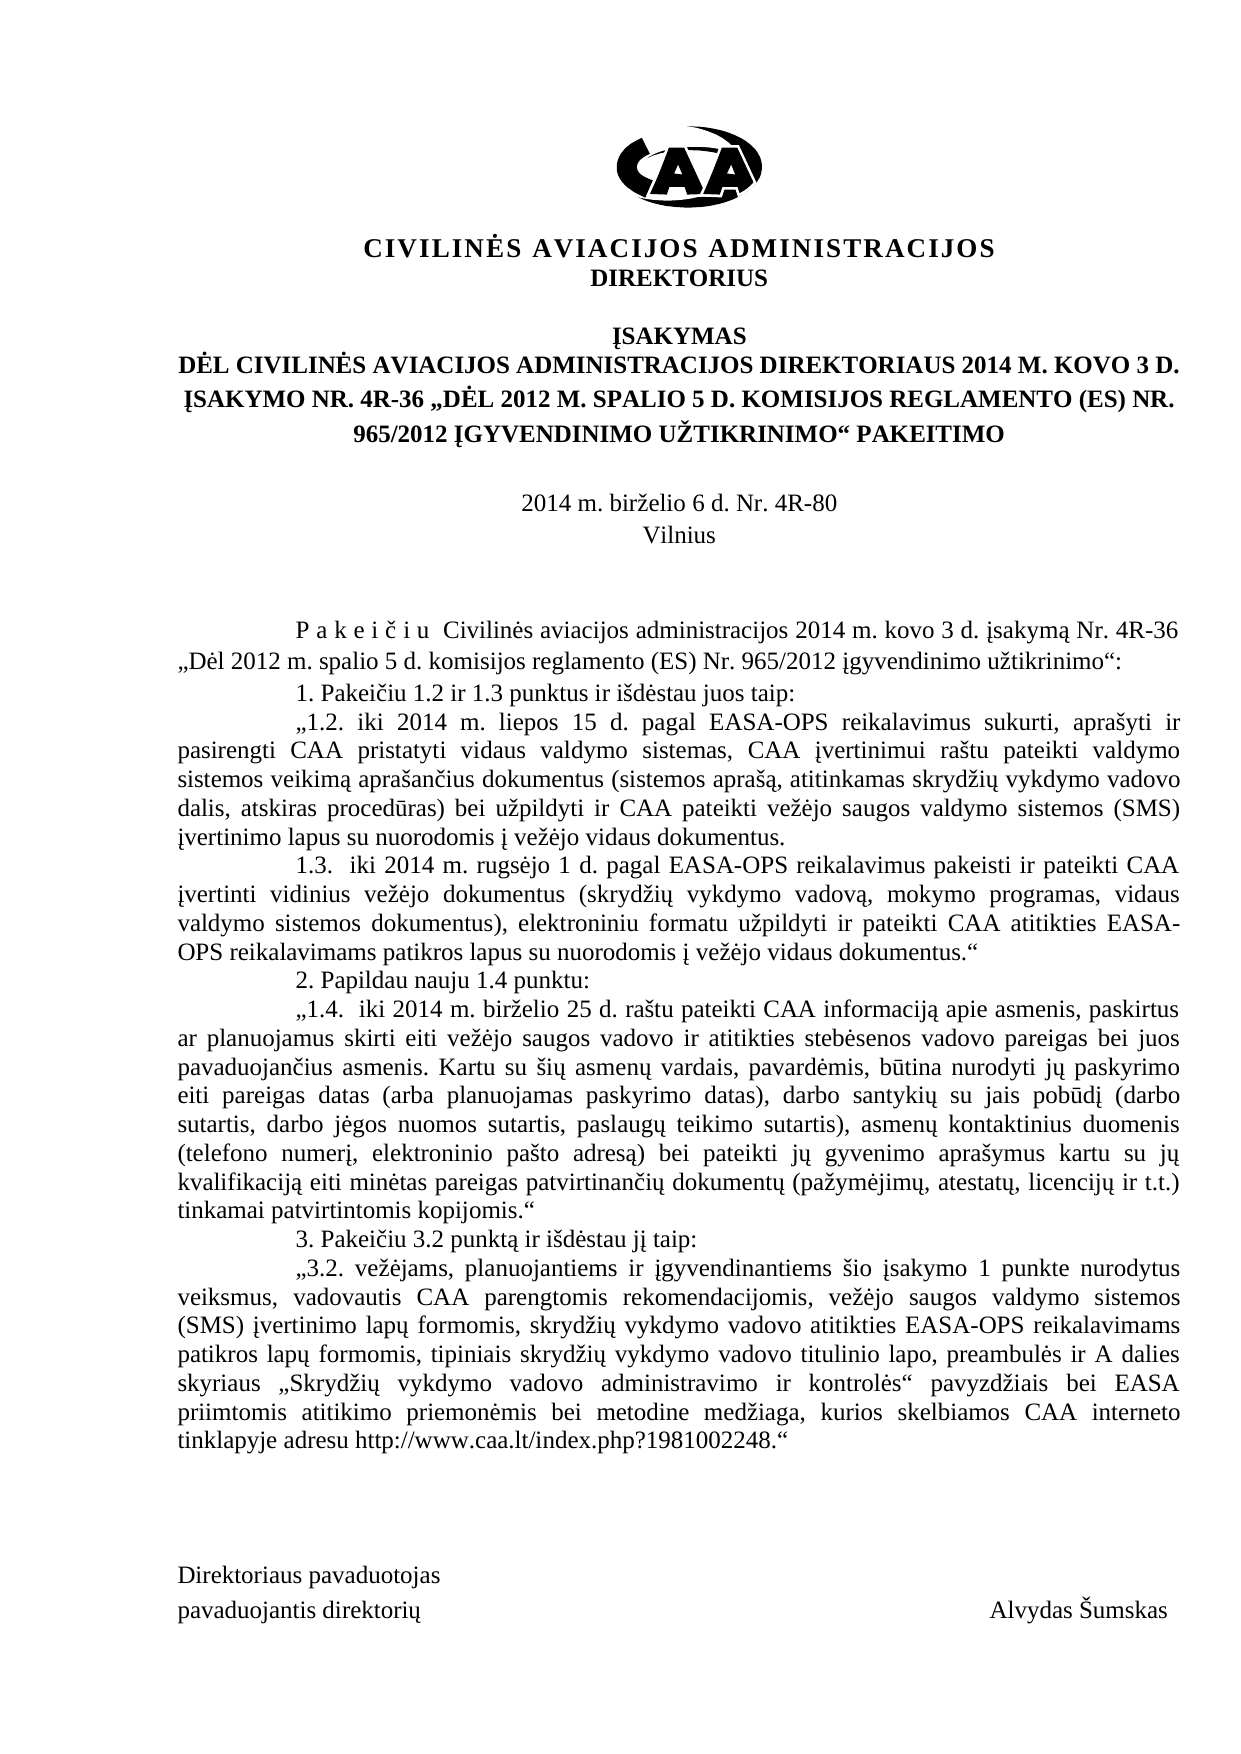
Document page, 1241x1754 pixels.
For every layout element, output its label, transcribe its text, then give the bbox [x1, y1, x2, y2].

text DĖL CIVILINĖS AVIACIJOS ADMINISTRACIJOS DIREKTORIAUS 2014 M. KOVO 3 D. ĮSAKYMO NR. 4R-36 „DĖL 2012 M. SPALIO 5 D. KOMISIJOS REGLAMENTo (ES) NR. 965/2012 ĮGYVENDINIMO UŽTIKRINIMO“ PAKEITIMO [177, 350, 1181, 447]
text DIREKTORIUS [177, 263, 1181, 292]
text 1.3. iki 2014 m. rugsėjo 1 d. pagal EASA-OPS reikalavimus pakeisti ir pateikti CAA įvertinti vidinius vežėjo dokumentus (skrydžių vykdymo vadovą, mokymo programas, vidaus valdymo sistemos dokumentus), elektroniniu formatu užpildyti ir pateikti CAA atitikties EASA-OPS reikalavimams patikros lapus su nuorodomis į vežėjo vidaus dokumentus.“ [177, 850, 1181, 965]
text „3.2. vežėjams, planuojantiems ir įgyvendinantiems šio įsakymo 1 punkte nurodytus veiksmus, vadovautis CAA parengtomis rekomendacijomis, vežėjo saugos valdymo sistemos (SMS) įvertinimo lapų formomis, skrydžių vykdymo vadovo atitikties EASA-OPS reikalavimams patikros lapų formomis, tipiniais skrydžių vykdymo vadovo titulinio lapo, preambulės ir A dalies skyriaus „Skrydžių vykdymo vadovo administravimo ir kontrolės“ pavyzdžiais bei EASA priimtomis atitikimo priemonėmis bei metodine medžiaga, kurios skelbiamos CAA interneto tinklapyje adresu http://www.caa.lt/index.php?1981002248.“ [177, 1253, 1181, 1454]
text Vilnius [177, 520, 1181, 549]
text ĮSAKYMAS [177, 321, 1181, 350]
text 2. Papildau nauju 1.4 punktu: [295, 965, 1181, 994]
text 1. Pakeičiu 1.2 ir 1.3 punktus ir išdėstau juos taip: [295, 678, 1181, 707]
text 2014 m. birželio 6 d. Nr. 4R-80 [177, 488, 1181, 517]
text CIVILINĖS AVIACIJOS ADMINISTRACIJOS [177, 232, 1181, 263]
text Direktoriaus pavaduotojas [177, 1560, 1181, 1589]
text „1.4. iki 2014 m. birželio 25 d. raštu pateikti CAA informaciją apie asmenis, paskirtus ar planuojamus skirti eiti vežėjo saugos vadovo ir atitikties stebėsenos vadovo pareigas bei juos pavaduojančius asmenis. Kartu su šių asmenų vardais, pavardėmis, būtina nurodyti jų paskyrimo eiti pareigas datas (arba planuojamas paskyrimo datas), darbo santykių su jais pobūdį (darbo sutartis, darbo jėgos nuomos sutartis, paslaugų teikimo sutartis), asmenų kontaktinius duomenis (telefono numerį, elektroninio pašto adresą) bei pateikti jų gyvenimo aprašymus kartu su jų kvalifikaciją eiti minėtas pareigas patvirtinančių dokumentų (pažymėjimų, atestatų, licencijų ir t.t.) tinkamai patvirtintomis kopijomis.“ [177, 994, 1181, 1224]
text pavaduojantis direktorių Alvydas Šumskas [177, 1595, 1181, 1624]
text 3. Pakeičiu 3.2 punktą ir išdėstau jį taip: [295, 1224, 1181, 1253]
text „1.2. iki 2014 m. liepos 15 d. pagal EASA-OPS reikalavimus sukurti, aprašyti ir pasirengti CAA pristatyti vidaus valdymo sistemas, CAA įvertinimui raštu pateikti valdymo sistemos veikimą aprašančius dokumentus (sistemos aprašą, atitinkamas skrydžių vykdymo vadovo dalis, atskiras procedūras) bei užpildyti ir CAA pateikti vežėjo saugos valdymo sistemos (SMS) įvertinimo lapus su nuorodomis į vežėjo vidaus dokumentus. [177, 707, 1181, 850]
text P a k e i č i u Civilinės aviacijos administracijos 2014 m. kovo 3 d. įsakymą Nr. 4R-36 „Dėl 2012 m. spalio 5 d. komisijos reglamento (ES) Nr. 965/2012 įgyvendinimo užtikrinimo“: [177, 615, 1181, 675]
